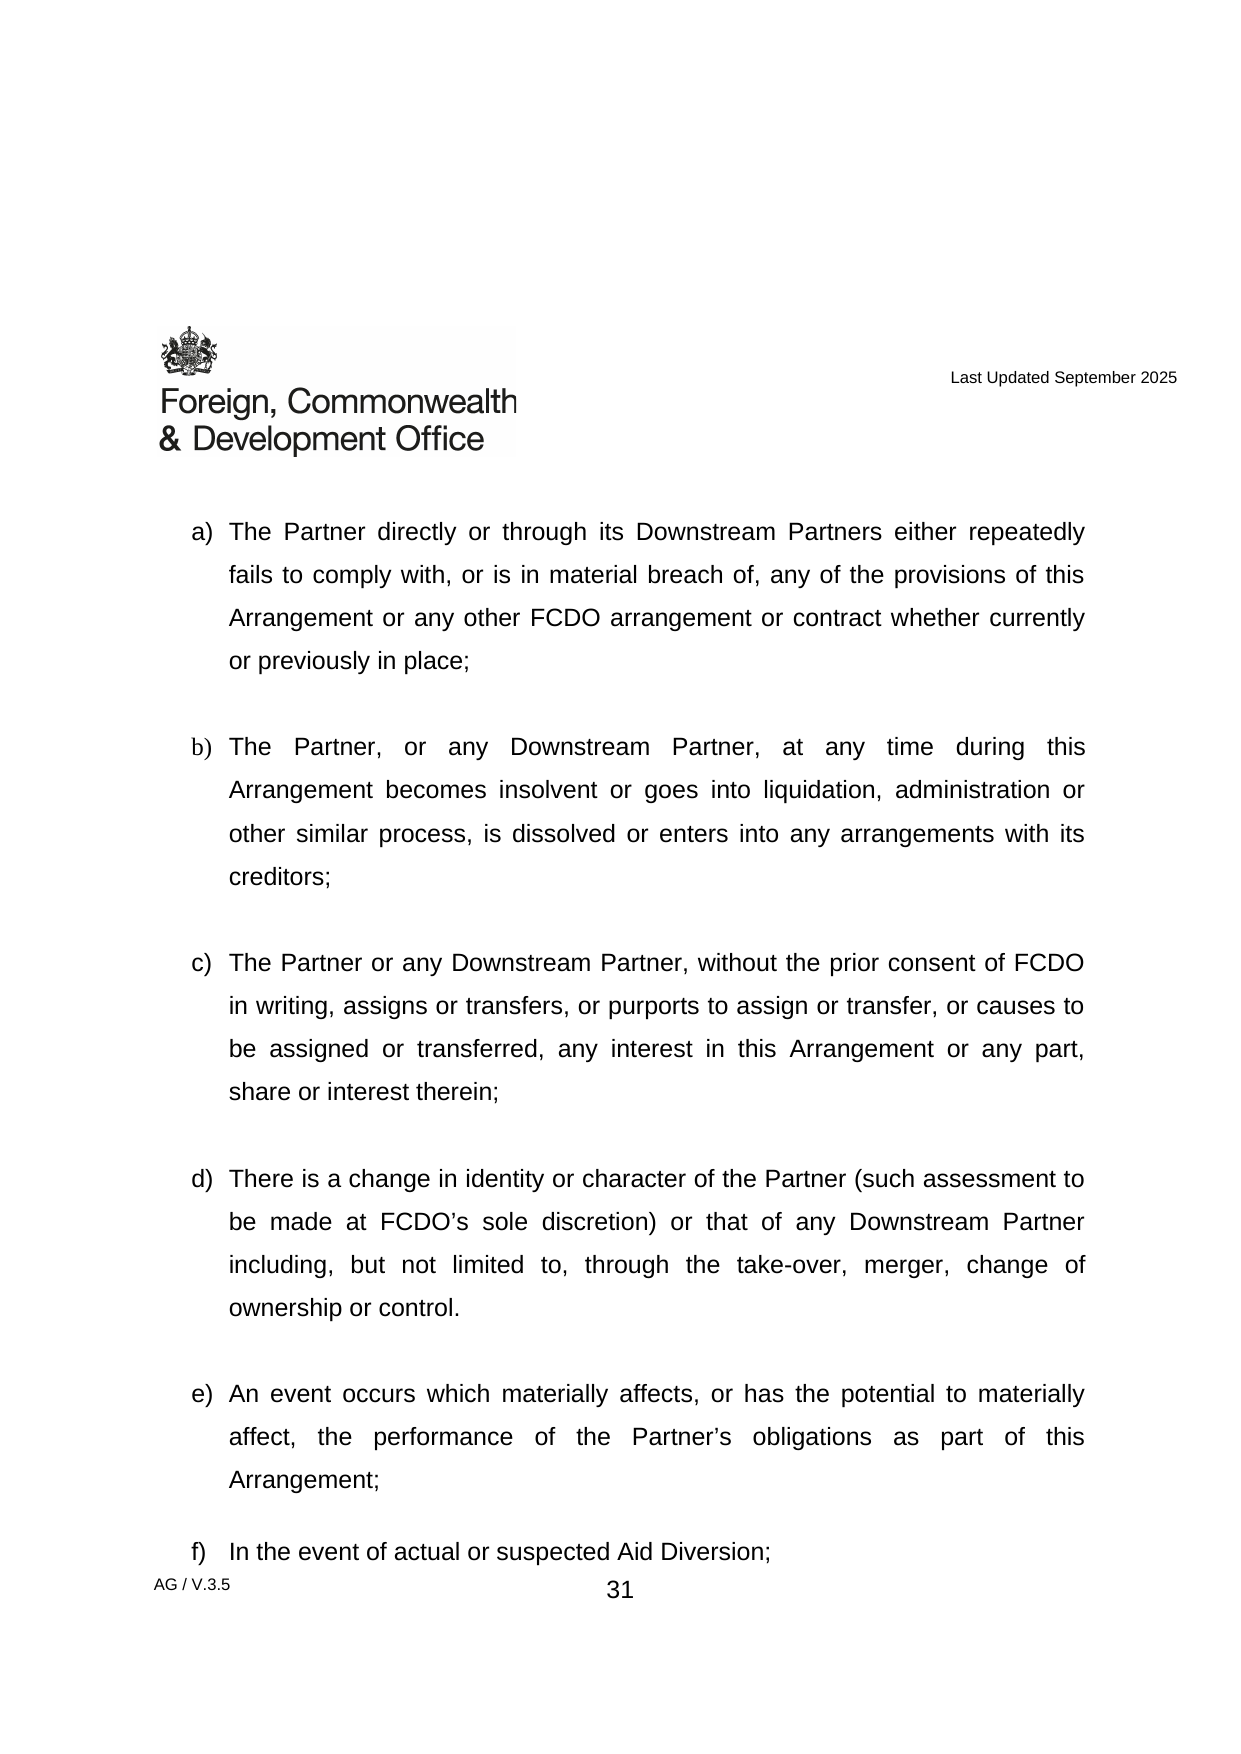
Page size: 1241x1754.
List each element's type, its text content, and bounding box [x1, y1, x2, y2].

list There is a change in identity or character of the Partner (such assessment to be made at FCDO’s sole discretion) or that of any Downstream Partner including, but not limited to, through the take-over, merger, change of ownership or control. [191, 1163, 1087, 1322]
list The Partner or any Downstream Partner, without the prior consent of FCDO in writing, assigns or transfers, or purports to assign or transfer, or causes to be assigned or transferred, any interest in this Arrangement or any part, share or interest therein; [191, 948, 1087, 1106]
list An event occurs which materially affects, or has the potential to materially affect, the performance of the Partner’s obligations as part of this Arrangement; [191, 1379, 1087, 1494]
list The Partner, or any Downstream Partner, at any time during this Arrangement becomes insolvent or goes into liquidation, administration or other similar process, is dissolved or enters into any arrangements with its creditors; [191, 732, 1087, 890]
list The Partner directly or through its Downstream Partners either repeatedly fails to comply with, or is in material breach of, any of the provisions of this Arrangement or any other FCDO arrangement or contract whether currently or previously in place; [191, 517, 1087, 675]
list In the event of actual or suspected Aid Diversion; [191, 1537, 1087, 1566]
